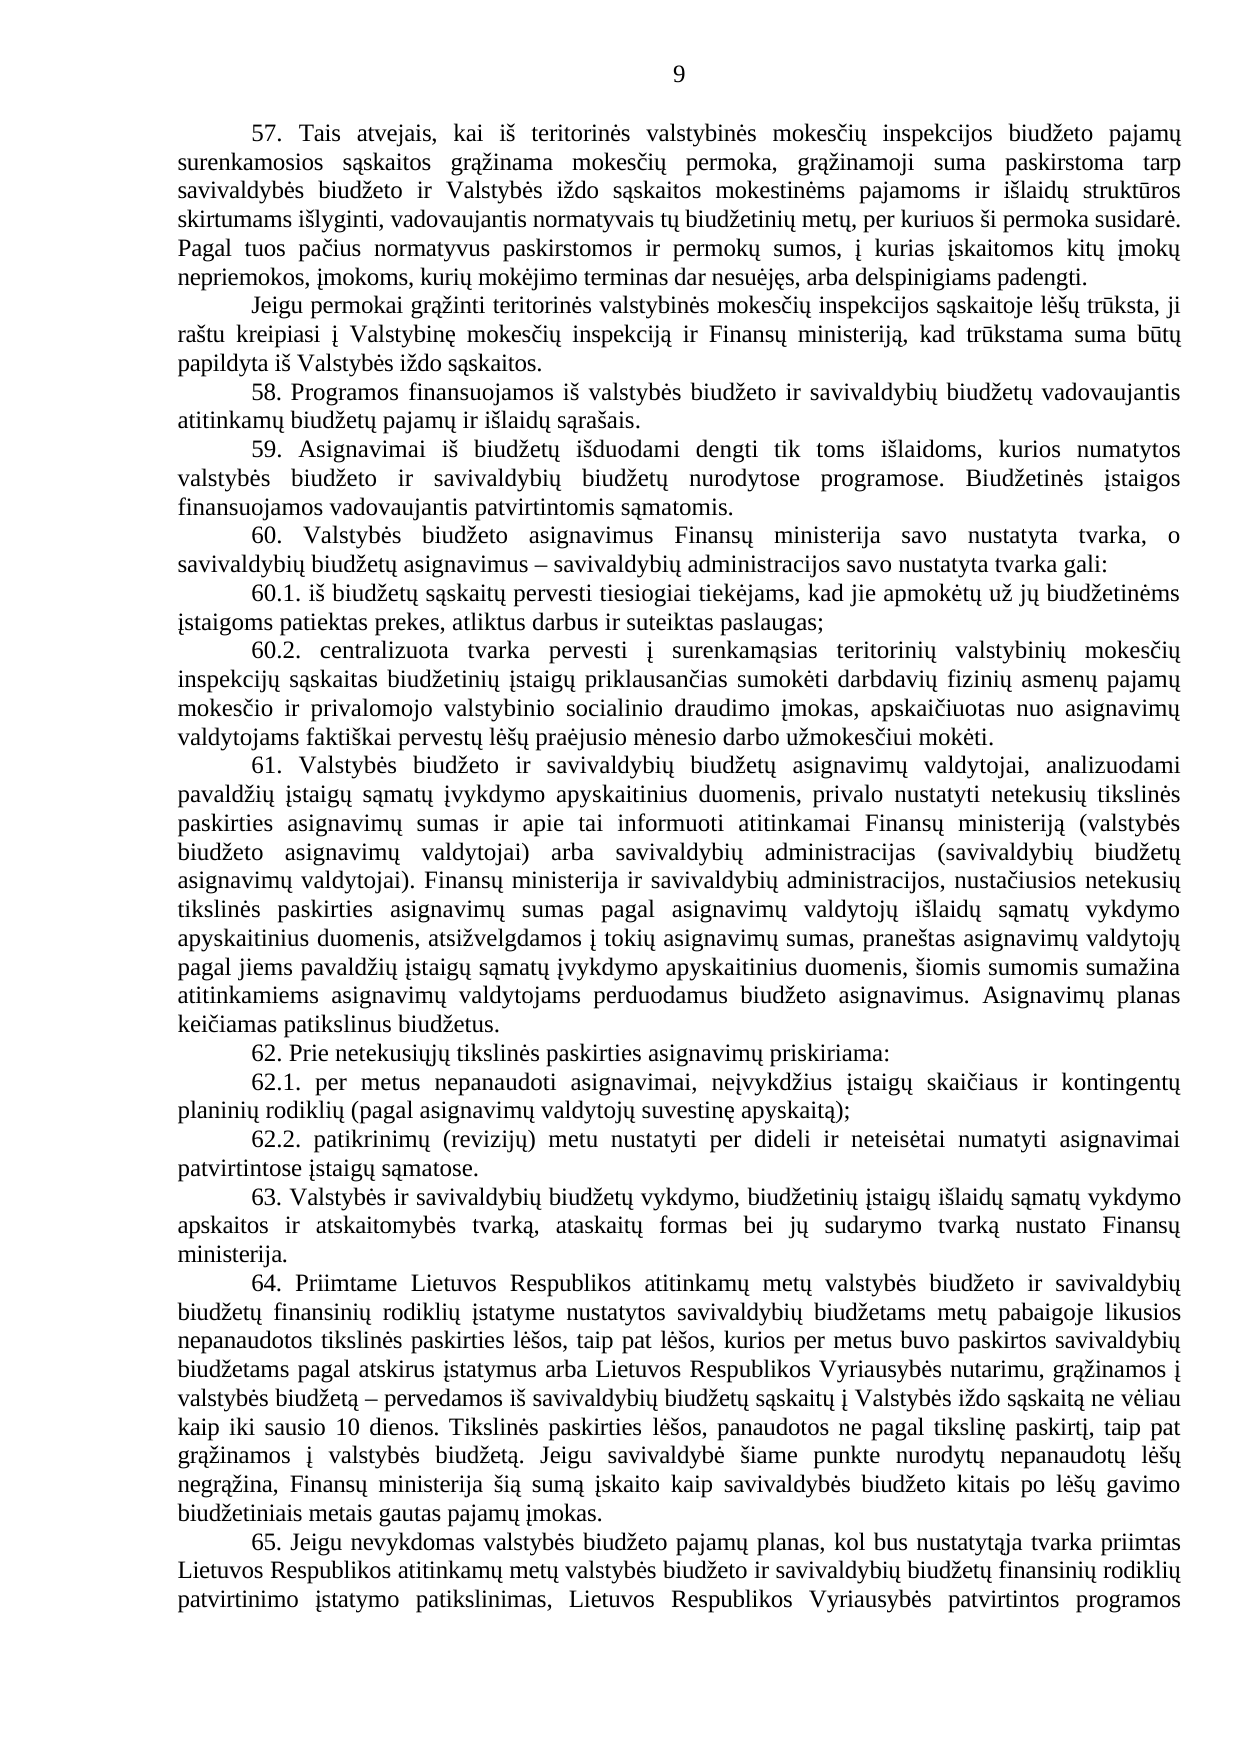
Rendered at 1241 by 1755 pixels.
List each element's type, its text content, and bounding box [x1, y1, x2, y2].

text 62. Prie netekusiųjų tikslinės paskirties asignavimų priskiriama: [177, 1038, 1181, 1067]
text Jeigu permokai grąžinti teritorinės valstybinės mokesčių inspekcijos sąskaitoje lėšų trūksta, ji raštu kreipiasi į Valstybinę mokesčių inspekciją ir Finansų ministeriją, kad trūkstama suma būtų papildyta iš Valstybės iždo sąskaitos. [177, 291, 1181, 377]
text 60.1. iš biudžetų sąskaitų pervesti tiesiogiai tiekėjams, kad jie apmokėtų už jų biudžetinėms įstaigoms patiektas prekes, atliktus darbus ir suteiktas paslaugas; [177, 578, 1181, 636]
text 65. Jeigu nevykdomas valstybės biudžeto pajamų planas, kol bus nustatytąja tvarka priimtas Lietuvos Respublikos atitinkamų metų valstybės biudžeto ir savivaldybių biudžetų finansinių rodiklių patvirtinimo įstatymo patikslinimas, Lietuvos Respublikos Vyriausybės patvirtintos programos [177, 1527, 1181, 1613]
text 62.1. per metus nepanaudoti asignavimai, neįvykdžius įstaigų skaičiaus ir kontingentų planinių rodiklių (pagal asignavimų valdytojų suvestinę apyskaitą); [177, 1067, 1181, 1124]
text 60.2. centralizuota tvarka pervesti į surenkamąsias teritorinių valstybinių mokesčių inspekcijų sąskaitas biudžetinių įstaigų priklausančias sumokėti darbdavių fizinių asmenų pajamų mokesčio ir privalomojo valstybinio socialinio draudimo įmokas, apskaičiuotas nuo asignavimų valdytojams faktiškai pervestų lėšų praėjusio mėnesio darbo užmokesčiui mokėti. [177, 636, 1181, 751]
text 62.2. patikrinimų (revizijų) metu nustatyti per dideli ir neteisėtai numatyti asignavimai patvirtintose įstaigų sąmatose. [177, 1124, 1181, 1182]
text 60. Valstybės biudžeto asignavimus Finansų ministerija savo nustatyta tvarka, o savivaldybių biudžetų asignavimus – savivaldybių administracijos savo nustatyta tvarka gali: [177, 521, 1181, 578]
text 64. Priimtame Lietuvos Respublikos atitinkamų metų valstybės biudžeto ir savivaldybių biudžetų finansinių rodiklių įstatyme nustatytos savivaldybių biudžetams metų pabaigoje likusios nepanaudotos tikslinės paskirties lėšos, taip pat lėšos, kurios per metus buvo paskirtos savivaldybių biudžetams pagal atskirus įstatymus arba Lietuvos Respublikos Vyriausybės nutarimu, grąžinamos į valstybės biudžetą – pervedamos iš savivaldybių biudžetų sąskaitų į Valstybės iždo sąskaitą ne vėliau kaip iki sausio 10 dienos. Tikslinės paskirties lėšos, panaudotos ne pagal tikslinę paskirtį, taip pat grąžinamos į valstybės biudžetą. Jeigu savivaldybė šiame punkte nurodytų nepanaudotų lėšų negrąžina, Finansų ministerija šią sumą įskaito kaip savivaldybės biudžeto kitais po lėšų gavimo biudžetiniais metais gautas pajamų įmokas. [177, 1268, 1181, 1527]
text 59. Asignavimai iš biudžetų išduodami dengti tik toms išlaidoms, kurios numatytos valstybės biudžeto ir savivaldybių biudžetų nurodytose programose. Biudžetinės įstaigos finansuojamos vadovaujantis patvirtintomis sąmatomis. [177, 434, 1181, 521]
text 57. Tais atvejais, kai iš teritorinės valstybinės mokesčių inspekcijos biudžeto pajamų surenkamosios sąskaitos grąžinama mokesčių permoka, grąžinamoji suma paskirstoma tarp savivaldybės biudžeto ir Valstybės iždo sąskaitos mokestinėms pajamoms ir išlaidų struktūros skirtumams išlyginti, vadovaujantis normatyvais tų biudžetinių metų, per kuriuos ši permoka susidarė. Pagal tuos pačius normatyvus paskirstomos ir permokų sumos, į kurias įskaitomos kitų įmokų nepriemokos, įmokoms, kurių mokėjimo terminas dar nesuėjęs, arba delspinigiams padengti. [177, 118, 1181, 291]
text 58. Programos finansuojamos iš valstybės biudžeto ir savivaldybių biudžetų vadovaujantis atitinkamų biudžetų pajamų ir išlaidų sąrašais. [177, 377, 1181, 434]
text 63. Valstybės ir savivaldybių biudžetų vykdymo, biudžetinių įstaigų išlaidų sąmatų vykdymo apskaitos ir atskaitomybės tvarką, ataskaitų formas bei jų sudarymo tvarką nustato Finansų ministerija. [177, 1182, 1181, 1268]
text 61. Valstybės biudžeto ir savivaldybių biudžetų asignavimų valdytojai, analizuodami pavaldžių įstaigų sąmatų įvykdymo apyskaitinius duomenis, privalo nustatyti netekusių tikslinės paskirties asignavimų sumas ir apie tai informuoti atitinkamai Finansų ministeriją (valstybės biudžeto asignavimų valdytojai) arba savivaldybių administracijas (savivaldybių biudžetų asignavimų valdytojai). Finansų ministerija ir savivaldybių administracijos, nustačiusios netekusių tikslinės paskirties asignavimų sumas pagal asignavimų valdytojų išlaidų sąmatų vykdymo apyskaitinius duomenis, atsižvelgdamos į tokių asignavimų sumas, praneštas asignavimų valdytojų pagal jiems pavaldžių įstaigų sąmatų įvykdymo apyskaitinius duomenis, šiomis sumomis sumažina atitinkamiems asignavimų valdytojams perduodamus biudžeto asignavimus. Asignavimų planas keičiamas patikslinus biudžetus. [177, 751, 1181, 1038]
